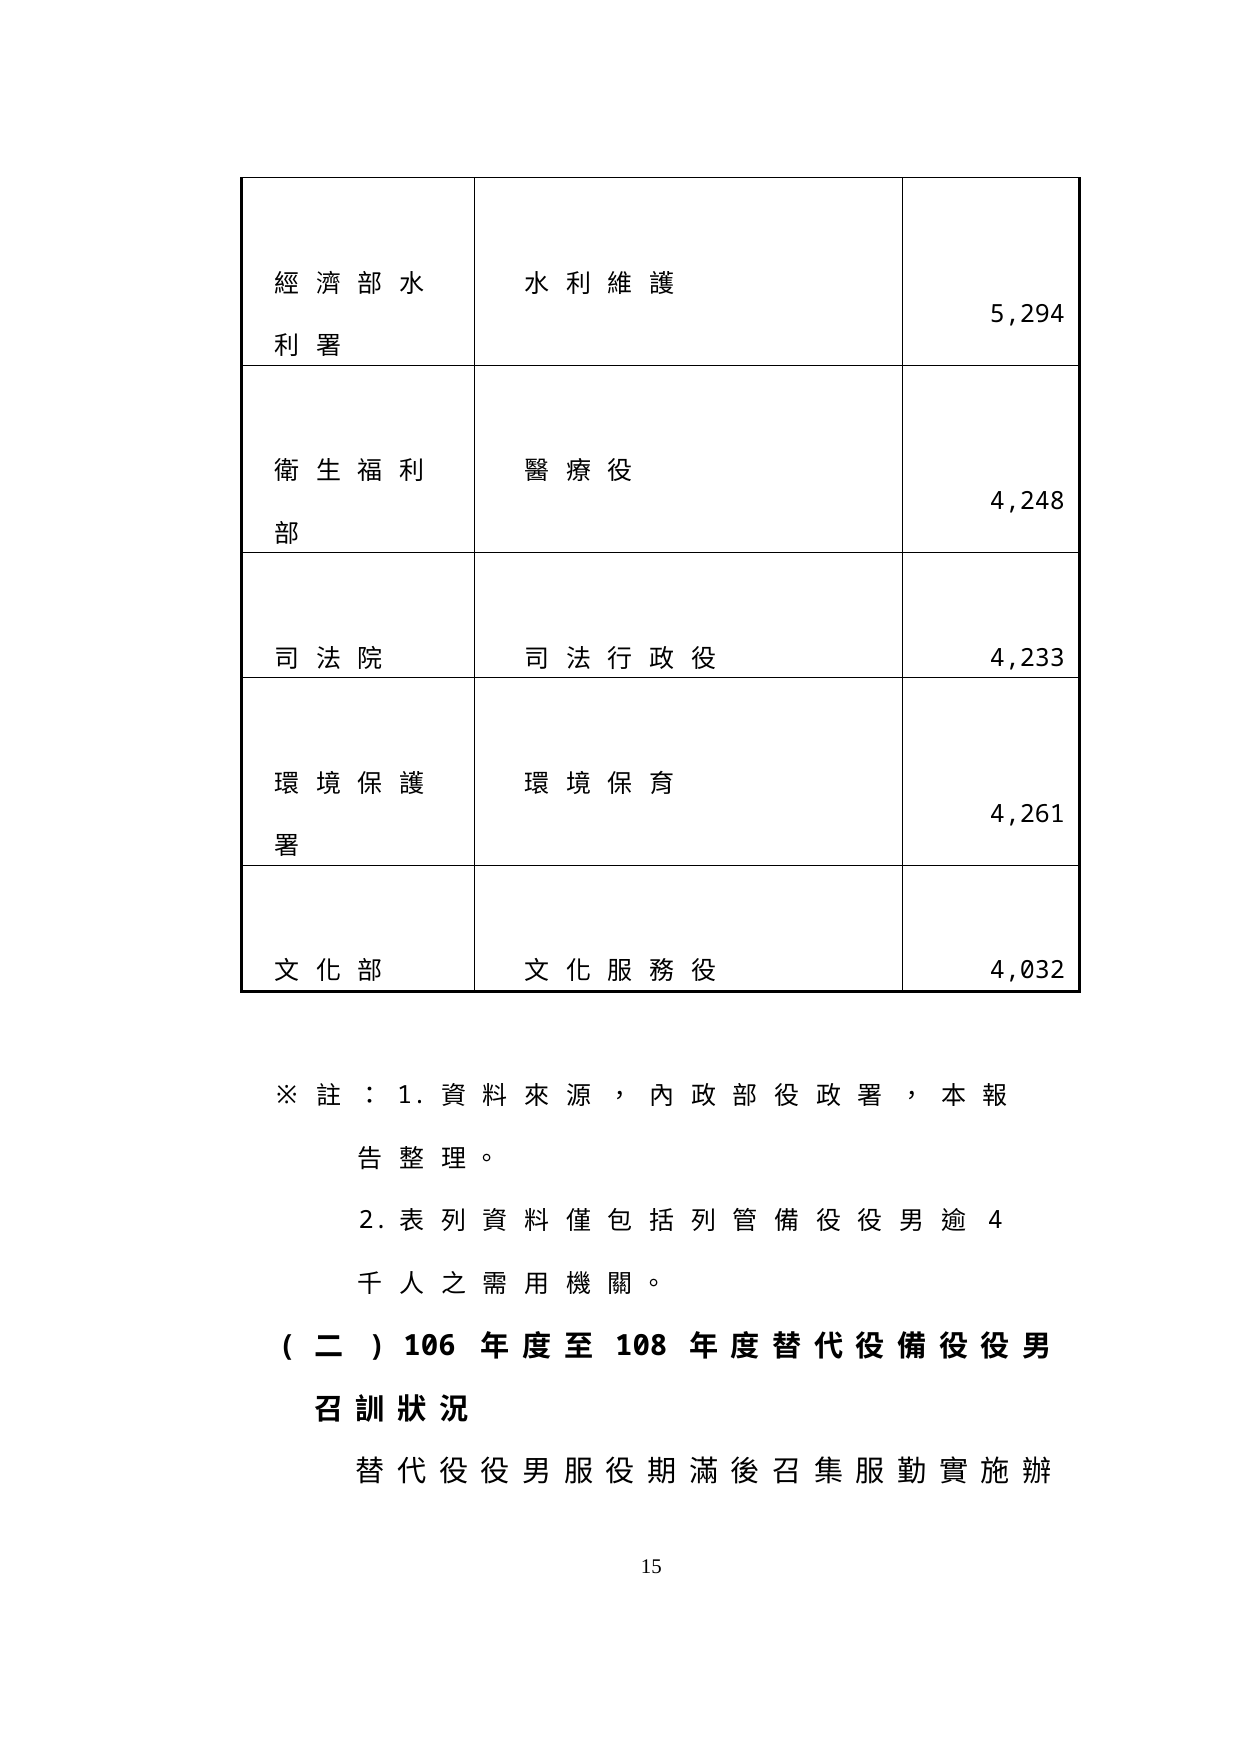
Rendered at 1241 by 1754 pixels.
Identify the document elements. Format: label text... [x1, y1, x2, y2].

table_cell 4,233 [903, 553, 1078, 677]
table_cell 5,294 [903, 178, 1078, 365]
table_cell 環境保育 [475, 678, 902, 865]
text 替代役役男服役期滿後召集服勤實施辦法第7條規定，備役役男演訓召集係由需用機關或直轄市、縣（市）政府向內政部提出申請後辦理，需用機關除得召集自訓外，亦得委由各直轄市、縣（市）政府代訓。揆106年度至108年度僅內政部役政署、經濟部水利署及行政院環境保護署等機關曾辦理演訓召集，各年度召訓人數分為1,750人、1,860人及1,743人(詳附表5)，均委由各直轄市、縣（市）政府代訓。另澎湖縣政府亦曾於108年度自行編列預算召訓該縣30名公共行政役備役役男。 [271, 1427, 1058, 1490]
table_cell 4,248 [903, 366, 1078, 552]
text (二) 106年度至108年度替代役備役役男召訓狀況 [242, 1302, 1058, 1427]
table_cell 文化服務役 [475, 866, 902, 990]
table_cell 水利維護 [475, 178, 902, 365]
table_cell 司法院 [243, 553, 474, 677]
table_cell 衛生福利部 [243, 366, 474, 552]
table_cell 醫療役 [475, 366, 902, 552]
table_cell 4,032 [903, 866, 1078, 990]
table_cell 文化部 [243, 866, 474, 990]
table_cell 4,261 [903, 678, 1078, 865]
table_cell 環境保護署 [243, 678, 474, 865]
text 2.表列資料僅包括列管備役役男逾4千人之需用機關。 [227, 1177, 1053, 1302]
text ※註：1.資料來源，內政部役政署，本報告整理。 [227, 1052, 1053, 1177]
table_cell 經濟部水利署 [243, 178, 474, 365]
table_cell 司法行政役 [475, 553, 902, 677]
